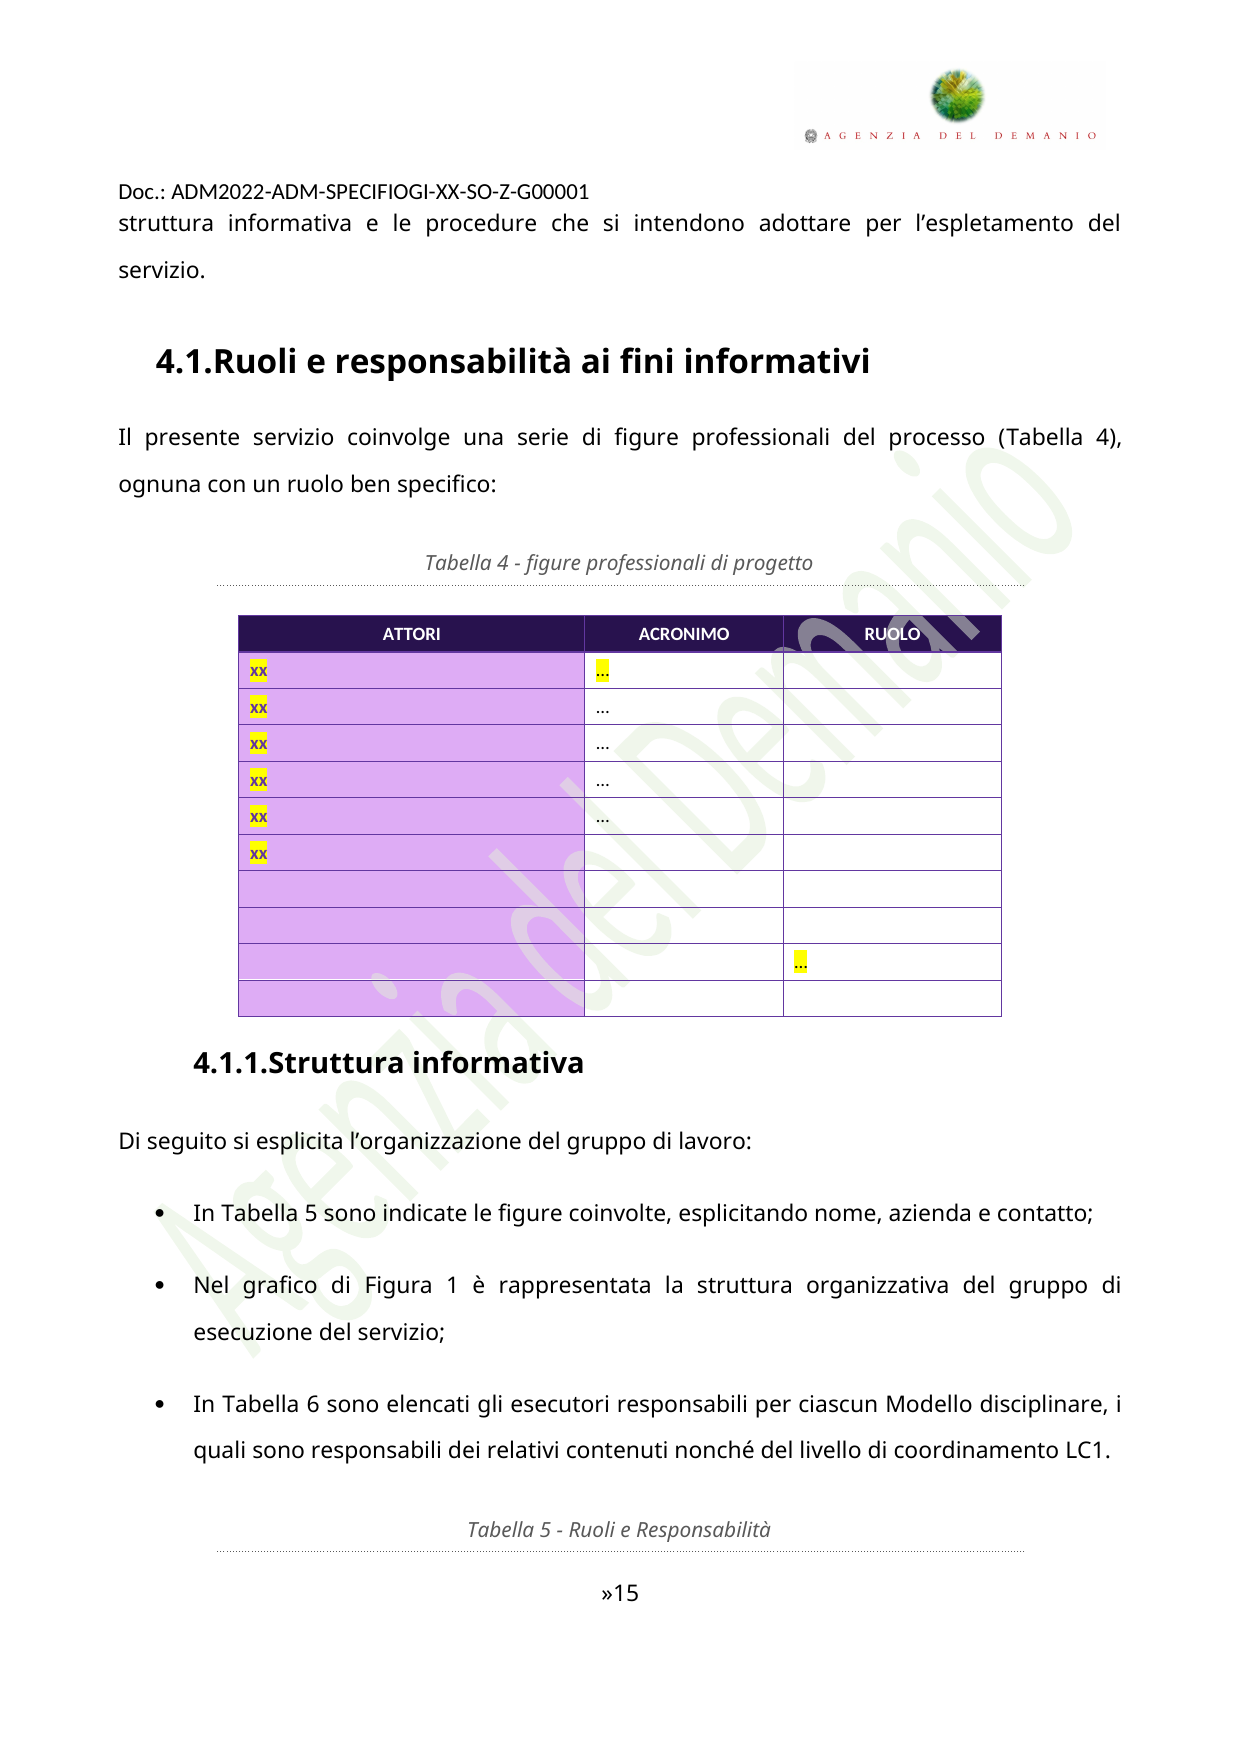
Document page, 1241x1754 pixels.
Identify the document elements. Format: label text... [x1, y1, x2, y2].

table_cell [732, 725, 771, 751]
table_cell … [585, 812, 607, 834]
table_cell [239, 944, 544, 979]
list In Tabella 5 sono indicate le figure coinvolte, esplicitando nome, azienda e contatto; [156, 1197, 244, 1228]
table_cell [585, 981, 600, 993]
text Di seguito si esplicita l’organizzazione del gruppo di lavoro: [413, 1125, 1122, 1156]
table_cell [533, 944, 584, 979]
table_cell xx [239, 798, 584, 834]
table_cell … [755, 798, 783, 834]
table_cell [663, 871, 783, 907]
table_cell [866, 653, 1001, 688]
table_cell [456, 989, 496, 1016]
table_cell [239, 981, 453, 1016]
table_cell [819, 762, 1001, 797]
table_cell [239, 871, 535, 907]
table_cell [904, 653, 931, 666]
list Struttura informativa [412, 1042, 471, 1082]
table_cell [825, 725, 1001, 761]
table_header RUOLO [924, 616, 1001, 651]
text [959, 548, 1020, 586]
list In Tabella 6 sono elencati gli esecutori responsabili per ciascun Modello disciplinare, i quali sono responsabili dei relativi contenuti nonché del livello di coordinamento LC1. [156, 1388, 1122, 1466]
table_cell [605, 908, 783, 943]
table_cell [761, 739, 783, 761]
table_cell [568, 981, 584, 991]
table_cell [743, 835, 783, 870]
table_cell [784, 981, 1001, 1016]
table_cell [784, 664, 825, 688]
text Tabella 4 - figure professionali di progetto [216, 548, 915, 586]
text Di seguito si esplicita l’organizzazione del gruppo di lavoro: [118, 1125, 363, 1156]
table_cell … [679, 798, 749, 834]
list Ruoli e responsabilità ai fini informativi [156, 338, 1122, 383]
table_cell [637, 739, 704, 761]
table_cell [784, 704, 804, 724]
list Nel grafico di Figura 1 è rappresentata la struttura organizzativa del gruppo di esecuzione del servizio; [236, 1269, 1122, 1347]
table_header ATTORI [239, 616, 584, 651]
table_cell … [585, 689, 783, 724]
table_cell xx [239, 725, 584, 761]
table_cell [615, 871, 680, 907]
table_cell [558, 908, 584, 934]
table_cell [585, 835, 643, 870]
table_cell [789, 689, 861, 724]
table_cell [813, 653, 881, 688]
table_cell [585, 981, 783, 1016]
table_cell [675, 725, 737, 761]
table_cell [627, 835, 731, 870]
table_cell [845, 689, 1001, 724]
table_cell … [585, 762, 658, 797]
table_cell [521, 871, 577, 907]
list Nel grafico di Figura 1 è rappresentata la struttura organizzativa del gruppo di esecuzione del servizio; [156, 1269, 244, 1347]
table_cell [483, 981, 584, 1016]
table_cell xx [239, 835, 584, 870]
table_cell [716, 835, 747, 851]
table_cell [585, 955, 600, 979]
list Struttura informativa [450, 1042, 514, 1082]
text Tabella 5 - Ruoli e Responsabilità [216, 1515, 1024, 1552]
table_cell [527, 917, 573, 943]
table_header RUOLO [784, 616, 893, 651]
text struttura informativa e le procedure che si intendono adottare per l’espletamento del servizio. [118, 207, 1122, 285]
table_header ACRONIMO [585, 616, 783, 651]
table_cell [585, 865, 603, 870]
table_cell xx [239, 653, 584, 688]
text Di seguito si esplicita l’organizzazione del gruppo di lavoro: [352, 1125, 424, 1156]
table_cell xx [239, 689, 584, 724]
table_cell [784, 725, 841, 761]
text Il presente servizio coinvolge una serie di figure professionali del processo (Tabella 4), ognuna con un ruolo ben specifico: [118, 421, 1122, 499]
table_cell [784, 762, 810, 786]
table_cell [643, 762, 737, 797]
table_cell … [585, 653, 774, 688]
list Struttura informativa [534, 1042, 1122, 1082]
table_cell [594, 944, 783, 979]
table_cell [784, 871, 1001, 907]
table_cell [784, 835, 1001, 870]
table_cell … [590, 798, 695, 834]
table_cell [578, 871, 584, 892]
table_cell [784, 908, 1001, 943]
list Struttura informativa [498, 1042, 529, 1065]
table_cell [758, 762, 783, 782]
table_cell [727, 762, 781, 797]
table_cell [585, 917, 614, 943]
table_cell … [784, 944, 1001, 979]
table_cell … [585, 725, 639, 761]
table_cell xx [239, 762, 584, 797]
text [909, 548, 977, 586]
table_header RUOLO [811, 636, 844, 651]
table_cell [784, 798, 1001, 834]
list Struttura informativa [193, 1042, 417, 1082]
table_cell [239, 908, 516, 943]
table_header RUOLO [900, 621, 931, 651]
list In Tabella 5 sono indicate le figure coinvolte, esplicitando nome, azienda e contatto; [384, 1197, 1122, 1228]
table_cell [585, 871, 617, 905]
